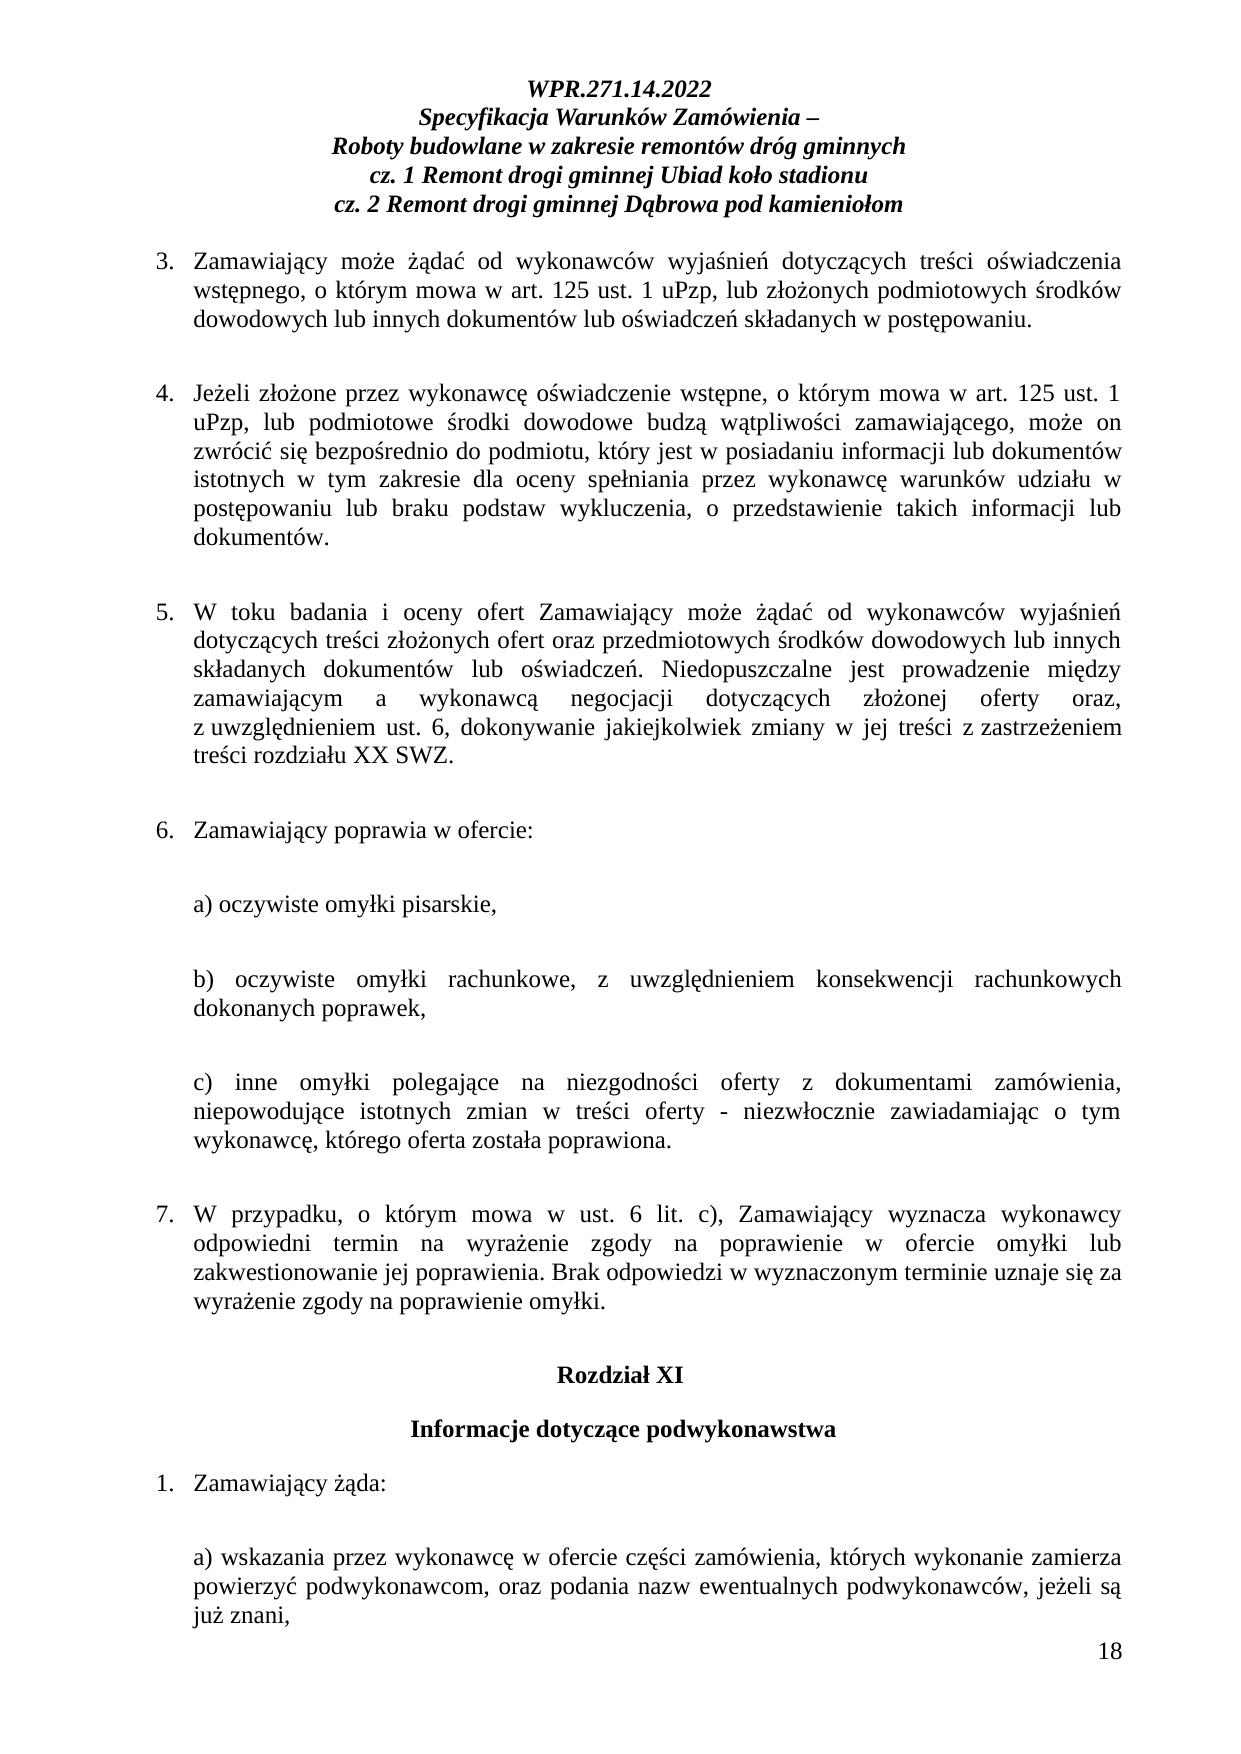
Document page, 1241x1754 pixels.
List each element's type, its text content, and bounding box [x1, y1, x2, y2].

list Zamawiający poprawia w ofercie: [156, 815, 1122, 844]
text b) oczywiste omyłki rachunkowe, z uwzględnieniem konsekwencji rachunkowych dokonanych poprawek, [193, 964, 1122, 1022]
text a) oczywiste omyłki pisarskie, [193, 889, 1122, 918]
text Informacje dotyczące podwykonawstwa [118, 1414, 1122, 1443]
list W toku badania i oceny ofert Zamawiający może żądać od wykonawców wyjaśnień dotyczących treści złożonych ofert oraz przedmiotowych środków dowodowych lub innych składanych dokumentów lub oświadczeń. Niedopuszczalne jest prowadzenie między zamawiającym a wykonawcą negocjacji dotyczących złożonej oferty oraz, z uwzględnieniem ust. 6, dokonywanie jakiejkolwiek zmiany w jej treści z zastrzeżeniem treści rozdziału XX SWZ. [156, 597, 1122, 769]
list Zamawiający żąda: [156, 1468, 1122, 1497]
text c) inne omyłki polegające na niezgodności oferty z dokumentami zamówienia, niepowodujące istotnych zmian w treści oferty - niezwłocznie zawiadamiając o tym wykonawcę, którego oferta została poprawiona. [193, 1067, 1122, 1154]
list Jeżeli złożone przez wykonawcę oświadczenie wstępne, o którym mowa w art. 125 ust. 1 uPzp, lub podmiotowe środki dowodowe budzą wątpliwości zamawiającego, może on zwrócić się bezpośrednio do podmiotu, który jest w posiadaniu informacji lub dokumentów istotnych w tym zakresie dla oceny spełniania przez wykonawcę warunków udziału w postępowaniu lub braku podstaw wykluczenia, o przedstawienie takich informacji lub dokumentów. [156, 378, 1122, 551]
list W przypadku, o którym mowa w ust. 6 lit. c), Zamawiający wyznacza wykonawcy odpowiedni termin na wyrażenie zgody na poprawienie w ofercie omyłki lub zakwestionowanie jej poprawienia. Brak odpowiedzi w wyznaczonym terminie uznaje się za wyrażenie zgody na poprawienie omyłki. [156, 1199, 1122, 1314]
text a) wskazania przez wykonawcę w ofercie części zamówienia, których wykonanie zamierza powierzyć podwykonawcom, oraz podania nazw ewentualnych podwykonawców, jeżeli są już znani, [193, 1542, 1122, 1629]
text Rozdział XI [118, 1360, 1122, 1389]
list Zamawiający może żądać od wykonawców wyjaśnień dotyczących treści oświadczenia wstępnego, o którym mowa w art. 125 ust. 1 uPzp, lub złożonych podmiotowych środków dowodowych lub innych dokumentów lub oświadczeń składanych w postępowaniu. [156, 246, 1122, 332]
